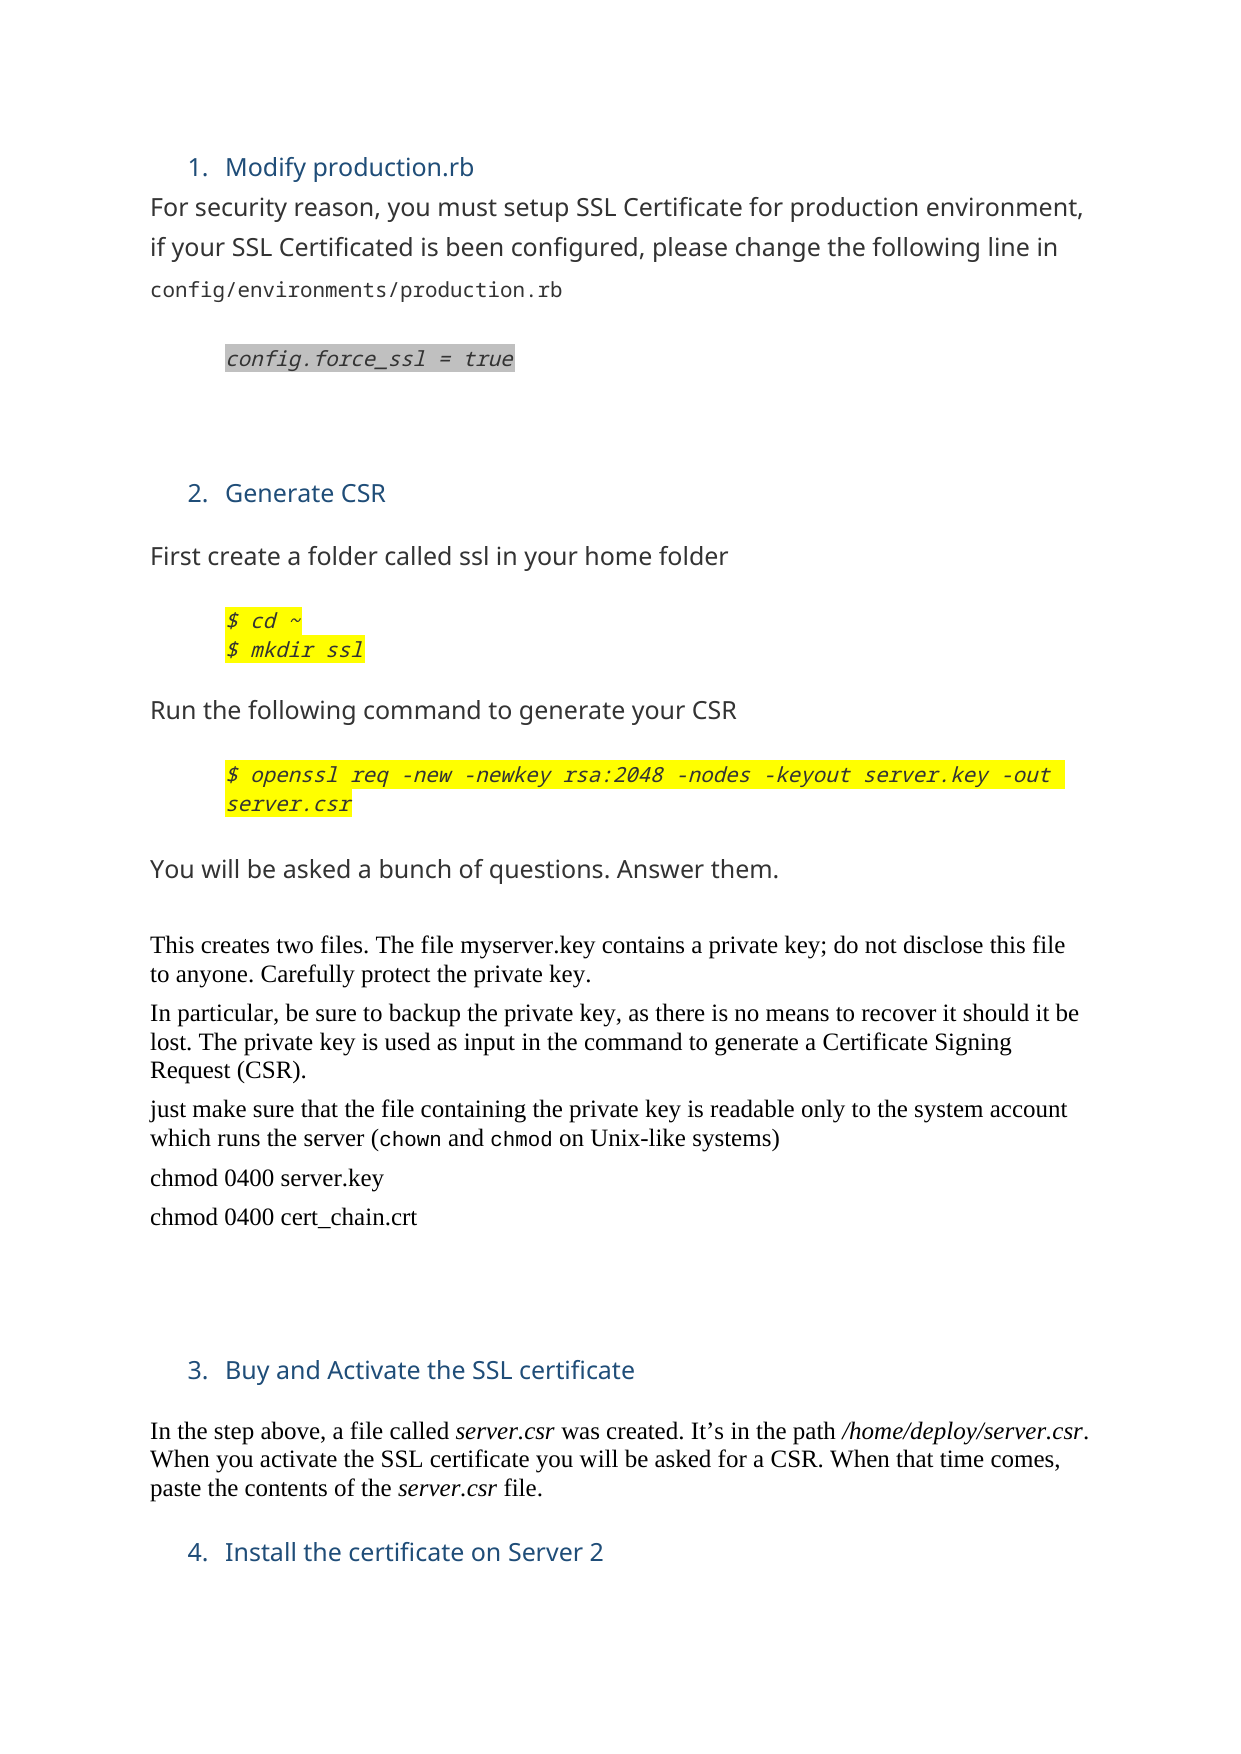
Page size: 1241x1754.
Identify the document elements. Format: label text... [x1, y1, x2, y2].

text Run the following command to generate your CSR [150, 692, 1090, 726]
subtitle Modify production.rb [187, 150, 1090, 184]
text just make sure that the file containing the private key is readable only to the system account which runs the server (chown and chmod on Unix-like systems) [150, 1094, 1090, 1153]
subtitle Install the certificate on Server 2 [187, 1535, 1090, 1569]
text First create a folder called ssl in your home folder [150, 538, 1090, 573]
text In the step above, a file called server.csr was created. It’s in the path /home/deploy/server.csr. When you activate the SSL certificate you will be asked for a CSR. When that time comes, paste the contents of the server.csr file. [150, 1416, 1090, 1502]
text You will be asked a bunch of questions. Answer them. [150, 851, 1090, 885]
subtitle Generate CSR [187, 476, 1090, 510]
text In particular, be sure to backup the private key, as there is no means to recover it should it be lost. The private key is used as input in the command to generate a Certificate Signing Request (CSR). [150, 998, 1090, 1084]
text config.force_ssl = true [225, 344, 1090, 372]
text chmod 0400 cert_chain.crt [150, 1202, 1090, 1231]
text $ openssl req -new -newkey rsa:2048 -nodes -keyout server.key -out server.csr [225, 760, 1090, 817]
text chmod 0400 server.key [150, 1163, 1090, 1192]
subtitle Buy and Activate the SSL certificate [187, 1353, 1090, 1387]
text $ cd ~ [225, 607, 1090, 635]
text This creates two files. The file myserver.key contains a private key; do not disclose this file to anyone. Carefully protect the private key. [150, 930, 1090, 987]
text For security reason, you must setup SSL Certificate for production environment, if your SSL Certificated is been configured, please change the following line in config/environments/production.rb [150, 184, 1090, 304]
text $ mkdir ssl [225, 635, 1090, 663]
